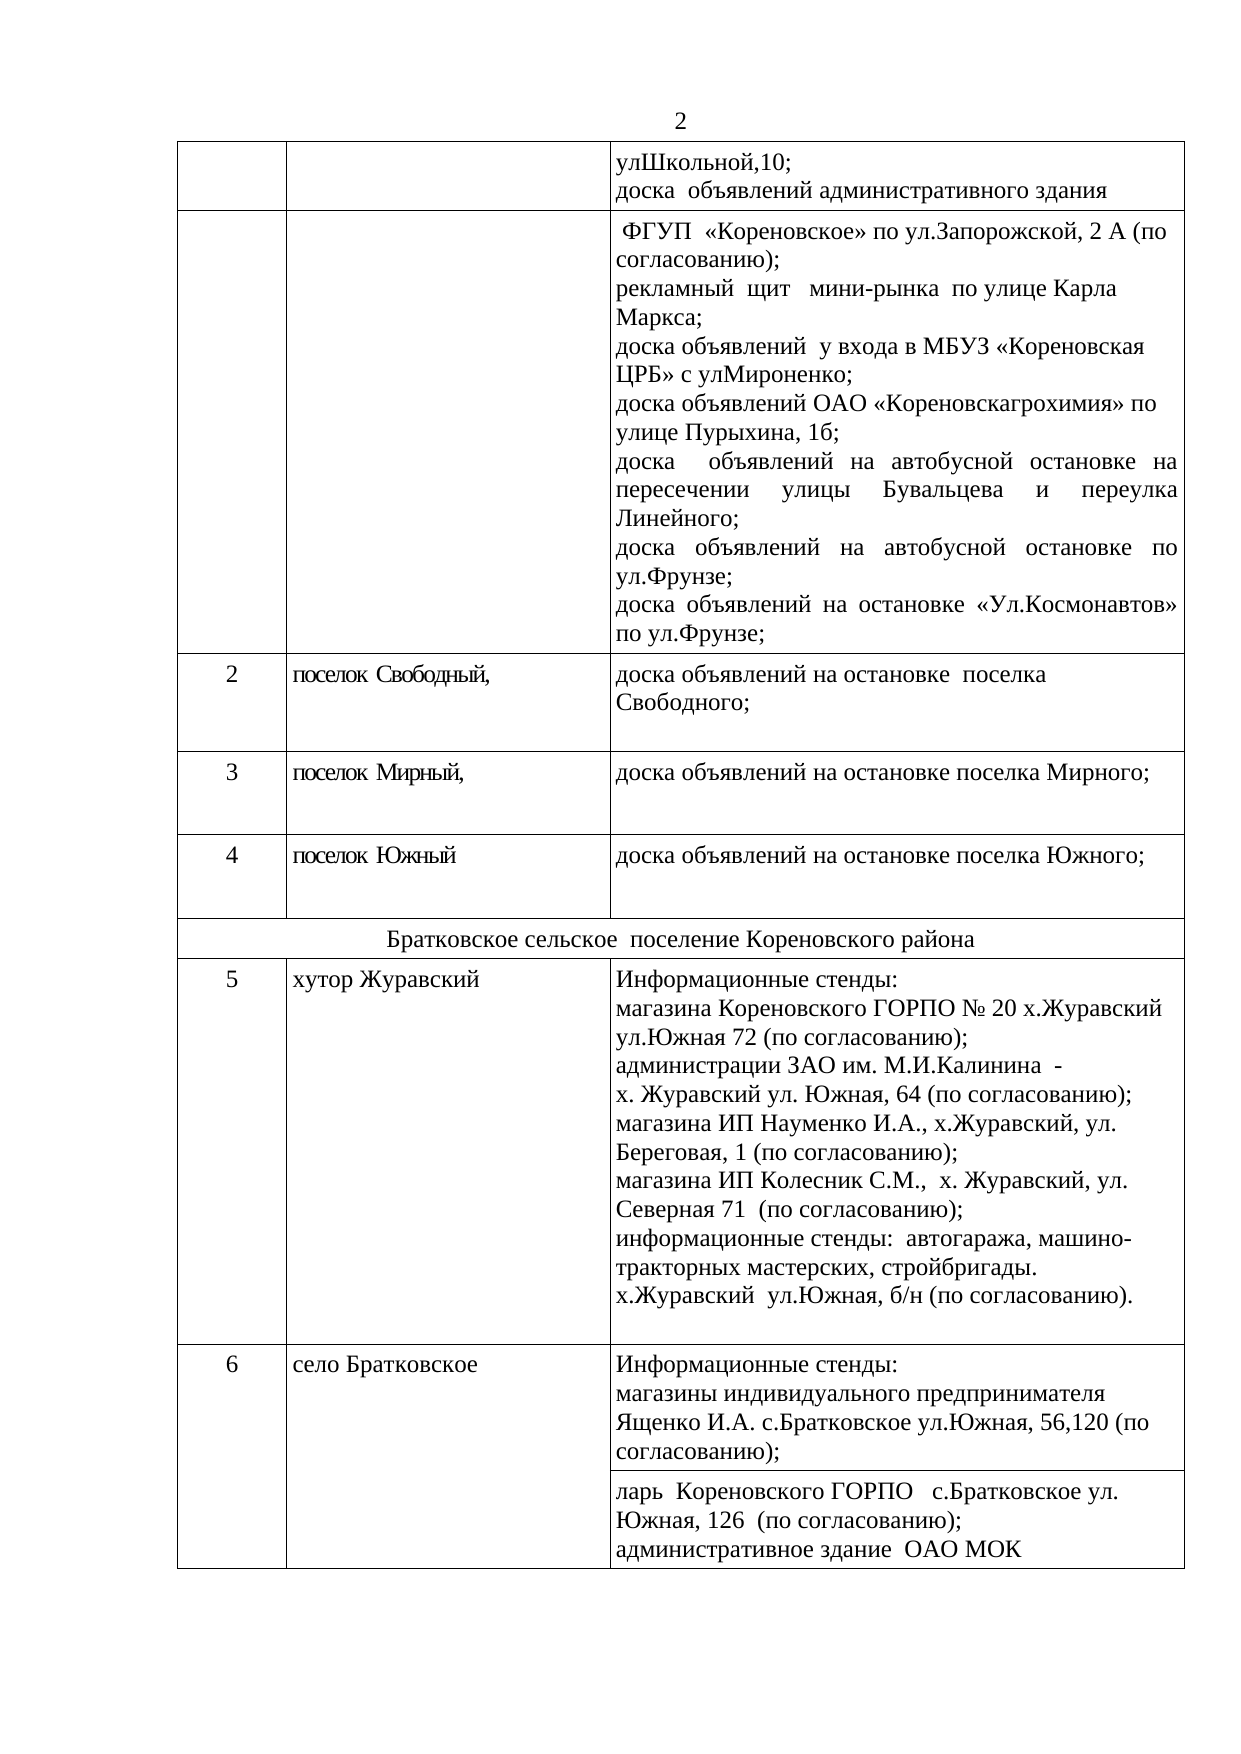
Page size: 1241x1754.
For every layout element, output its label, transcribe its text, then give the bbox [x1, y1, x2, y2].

table_cell [178, 142, 286, 210]
table_cell [287, 211, 610, 653]
table_cell поселок Южный [287, 835, 610, 918]
table_cell 2 [177, 14, 1184, 141]
table_cell Информационные стенды: магазина Кореновского ГОРПО № 20 х.Журавский ул.Южная 72 (по согласованию); администрации ЗАО им. М.И.Калинина - х. Журавский ул. Южная, 64 (по согласованию); магазина ИП Науменко И.А., х.Журавский, ул. Береговая, 1 (по согласованию); магазина ИП Колесник С.М., х. Журавский, ул. Северная 71 (по согласованию); информационные стенды: автогаража, машино-тракторных мастерских, стройбригады. х.Журавский ул.Южная, б/н (по согласованию). [611, 959, 1184, 1344]
table_cell ФГУП «Кореновское» по ул.Запорожской, 2 А (по согласованию); рекламный щит мини-рынка по улице Карла Маркса; доска объявлений у входа в МБУЗ «Кореновская ЦРБ» с улМироненко; доска объявлений ОАО «Кореновскагрохимия» по улице Пурыхина, 1б; доска объявлений на автобусной остановке на пересечении улицы Бувальцева и переулка Линейного; доска объявлений на автобусной остановке по ул.Фрунзе; доска объявлений на остановке «Ул.Космонавтов» по ул.Фрунзе; [611, 211, 1184, 653]
table_cell доска объявлений на остановке поселка Мирного; [611, 752, 1184, 834]
table_cell [287, 142, 610, 210]
table_cell Братковское сельское поселение Кореновского района [178, 919, 1184, 958]
table_cell 5 [178, 959, 286, 1344]
table_cell село Братковское [287, 1345, 610, 1568]
table_cell [178, 211, 286, 653]
table_cell доска объявлений на остановке поселка Свободного; [611, 654, 1184, 751]
table_cell доска объявлений на остановке поселка Южного; [611, 835, 1184, 918]
table_cell поселок Свободный, [287, 654, 610, 751]
table_cell поселок Мирный, [287, 752, 610, 834]
table_cell 6 [178, 1345, 286, 1568]
table_cell 2 [178, 654, 286, 751]
table_cell [177, 1569, 1184, 1695]
table_cell Информационные стенды: магазины индивидуального предпринимателя Ященко И.А. с.Братковское ул.Южная, 56,120 (по согласованию); [611, 1345, 1184, 1470]
table_cell 4 [178, 835, 286, 918]
table_cell улШкольной,10; доска объявлений административного здания [611, 142, 1184, 210]
table_cell хутор Журавский [287, 959, 610, 1344]
table_cell 3 [178, 752, 286, 834]
table_cell ларь Кореновского ГОРПО с.Братковское ул. Южная, 126 (по согласованию); административное здание ОАО МОК [611, 1471, 1184, 1568]
